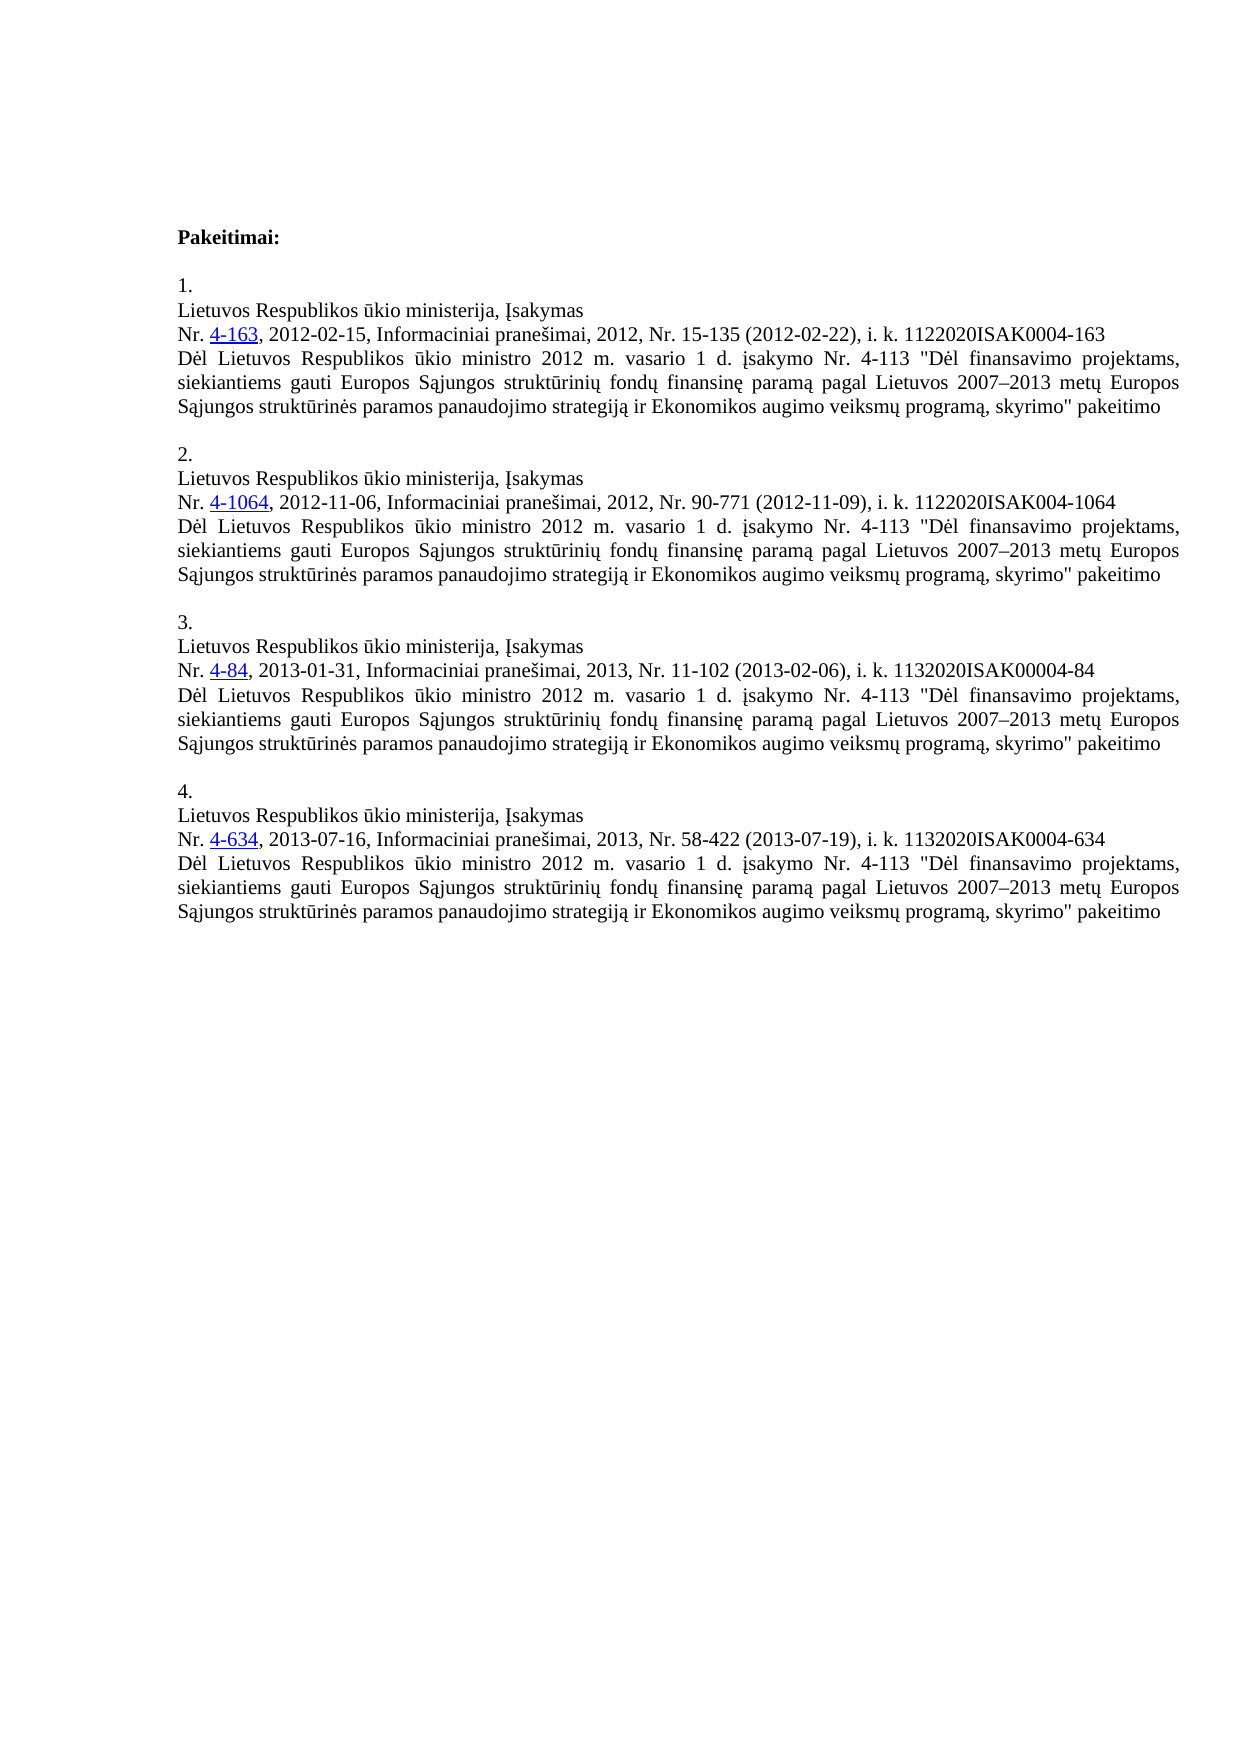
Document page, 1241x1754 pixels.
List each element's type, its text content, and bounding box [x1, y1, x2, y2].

text Dėl Lietuvos Respublikos ūkio ministro 2012 m. vasario 1 d. įsakymo Nr. 4-113 "Dėl finansavimo projektams, siekiantiems gauti Europos Sąjungos struktūrinių fondų finansinę paramą pagal Lietuvos 2007–2013 metų Europos Sąjungos struktūrinės paramos panaudojimo strategiją ir Ekonomikos augimo veiksmų programą, skyrimo" pakeitimo [177, 346, 1181, 418]
text Dėl Lietuvos Respublikos ūkio ministro 2012 m. vasario 1 d. įsakymo Nr. 4-113 "Dėl finansavimo projektams, siekiantiems gauti Europos Sąjungos struktūrinių fondų finansinę paramą pagal Lietuvos 2007–2013 metų Europos Sąjungos struktūrinės paramos panaudojimo strategiją ir Ekonomikos augimo veiksmų programą, skyrimo" pakeitimo [177, 514, 1181, 586]
text Lietuvos Respublikos ūkio ministerija, Įsakymas [177, 634, 1181, 658]
text Nr. 4-1064, 2012-11-06, Informaciniai pranešimai, 2012, Nr. 90-771 (2012-11-09), i. k. 1122020ISAK004-1064 [177, 490, 1181, 514]
text 2. [177, 442, 1181, 466]
text Nr. 4-84, 2013-01-31, Informaciniai pranešimai, 2013, Nr. 11-102 (2013-02-06), i. k. 1132020ISAK00004-84 [177, 658, 1181, 682]
text Lietuvos Respublikos ūkio ministerija, Įsakymas [177, 297, 1181, 322]
text 3. [177, 610, 1181, 634]
text Lietuvos Respublikos ūkio ministerija, Įsakymas [177, 466, 1181, 490]
text 1. [177, 273, 1181, 297]
text Nr. 4-163, 2012-02-15, Informaciniai pranešimai, 2012, Nr. 15-135 (2012-02-22), i. k. 1122020ISAK0004-163 [177, 322, 1181, 346]
text Lietuvos Respublikos ūkio ministerija, Įsakymas [177, 803, 1181, 827]
text Pakeitimai: [177, 225, 1181, 249]
text Dėl Lietuvos Respublikos ūkio ministro 2012 m. vasario 1 d. įsakymo Nr. 4-113 "Dėl finansavimo projektams, siekiantiems gauti Europos Sąjungos struktūrinių fondų finansinę paramą pagal Lietuvos 2007–2013 metų Europos Sąjungos struktūrinės paramos panaudojimo strategiją ir Ekonomikos augimo veiksmų programą, skyrimo" pakeitimo [177, 851, 1181, 923]
text Dėl Lietuvos Respublikos ūkio ministro 2012 m. vasario 1 d. įsakymo Nr. 4-113 "Dėl finansavimo projektams, siekiantiems gauti Europos Sąjungos struktūrinių fondų finansinę paramą pagal Lietuvos 2007–2013 metų Europos Sąjungos struktūrinės paramos panaudojimo strategiją ir Ekonomikos augimo veiksmų programą, skyrimo" pakeitimo [177, 682, 1181, 755]
text Nr. 4-634, 2013-07-16, Informaciniai pranešimai, 2013, Nr. 58-422 (2013-07-19), i. k. 1132020ISAK0004-634 [177, 827, 1181, 851]
text 4. [177, 779, 1181, 803]
